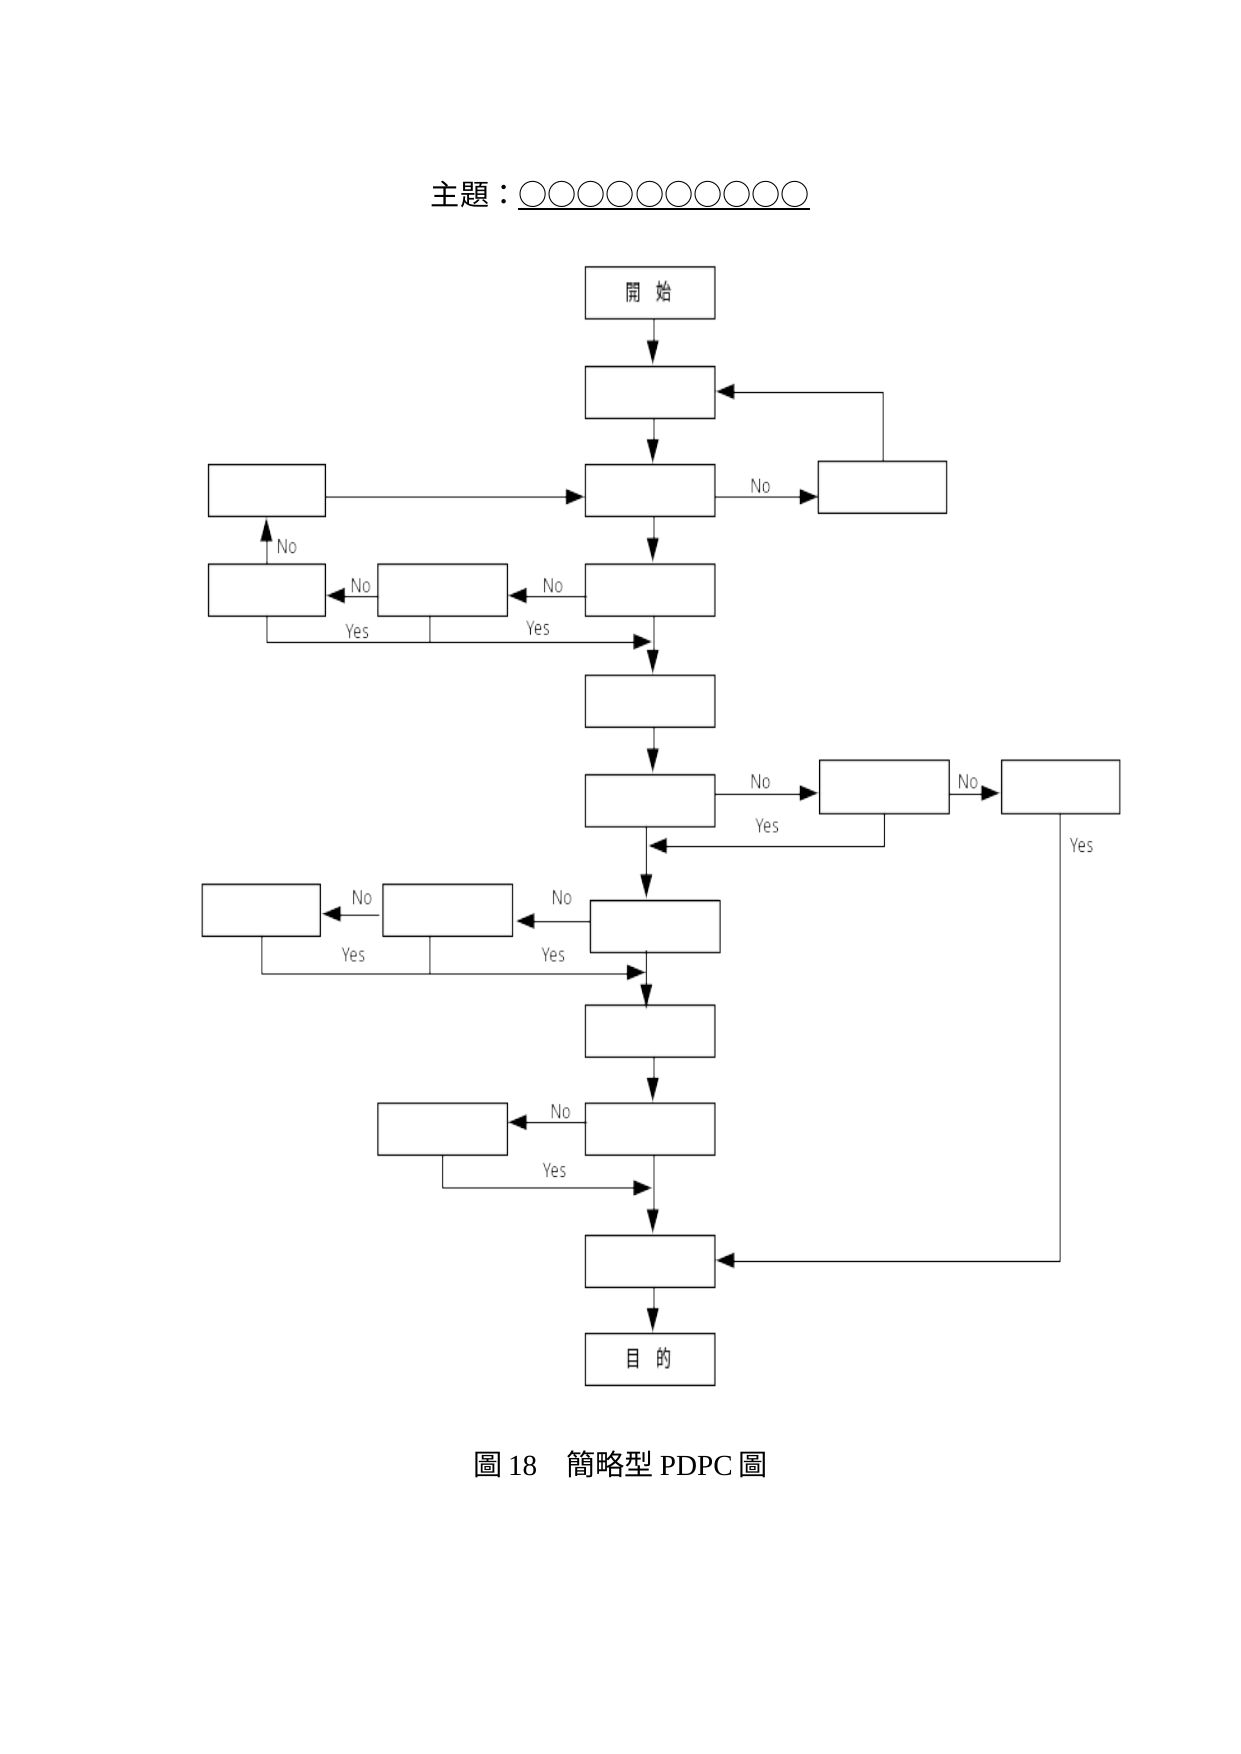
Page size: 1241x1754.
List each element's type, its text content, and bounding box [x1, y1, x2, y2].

text 主題：○○○○○○○○○○ [148, 172, 1092, 214]
text 圖18 簡略型PDPC圖 [148, 1441, 1092, 1483]
